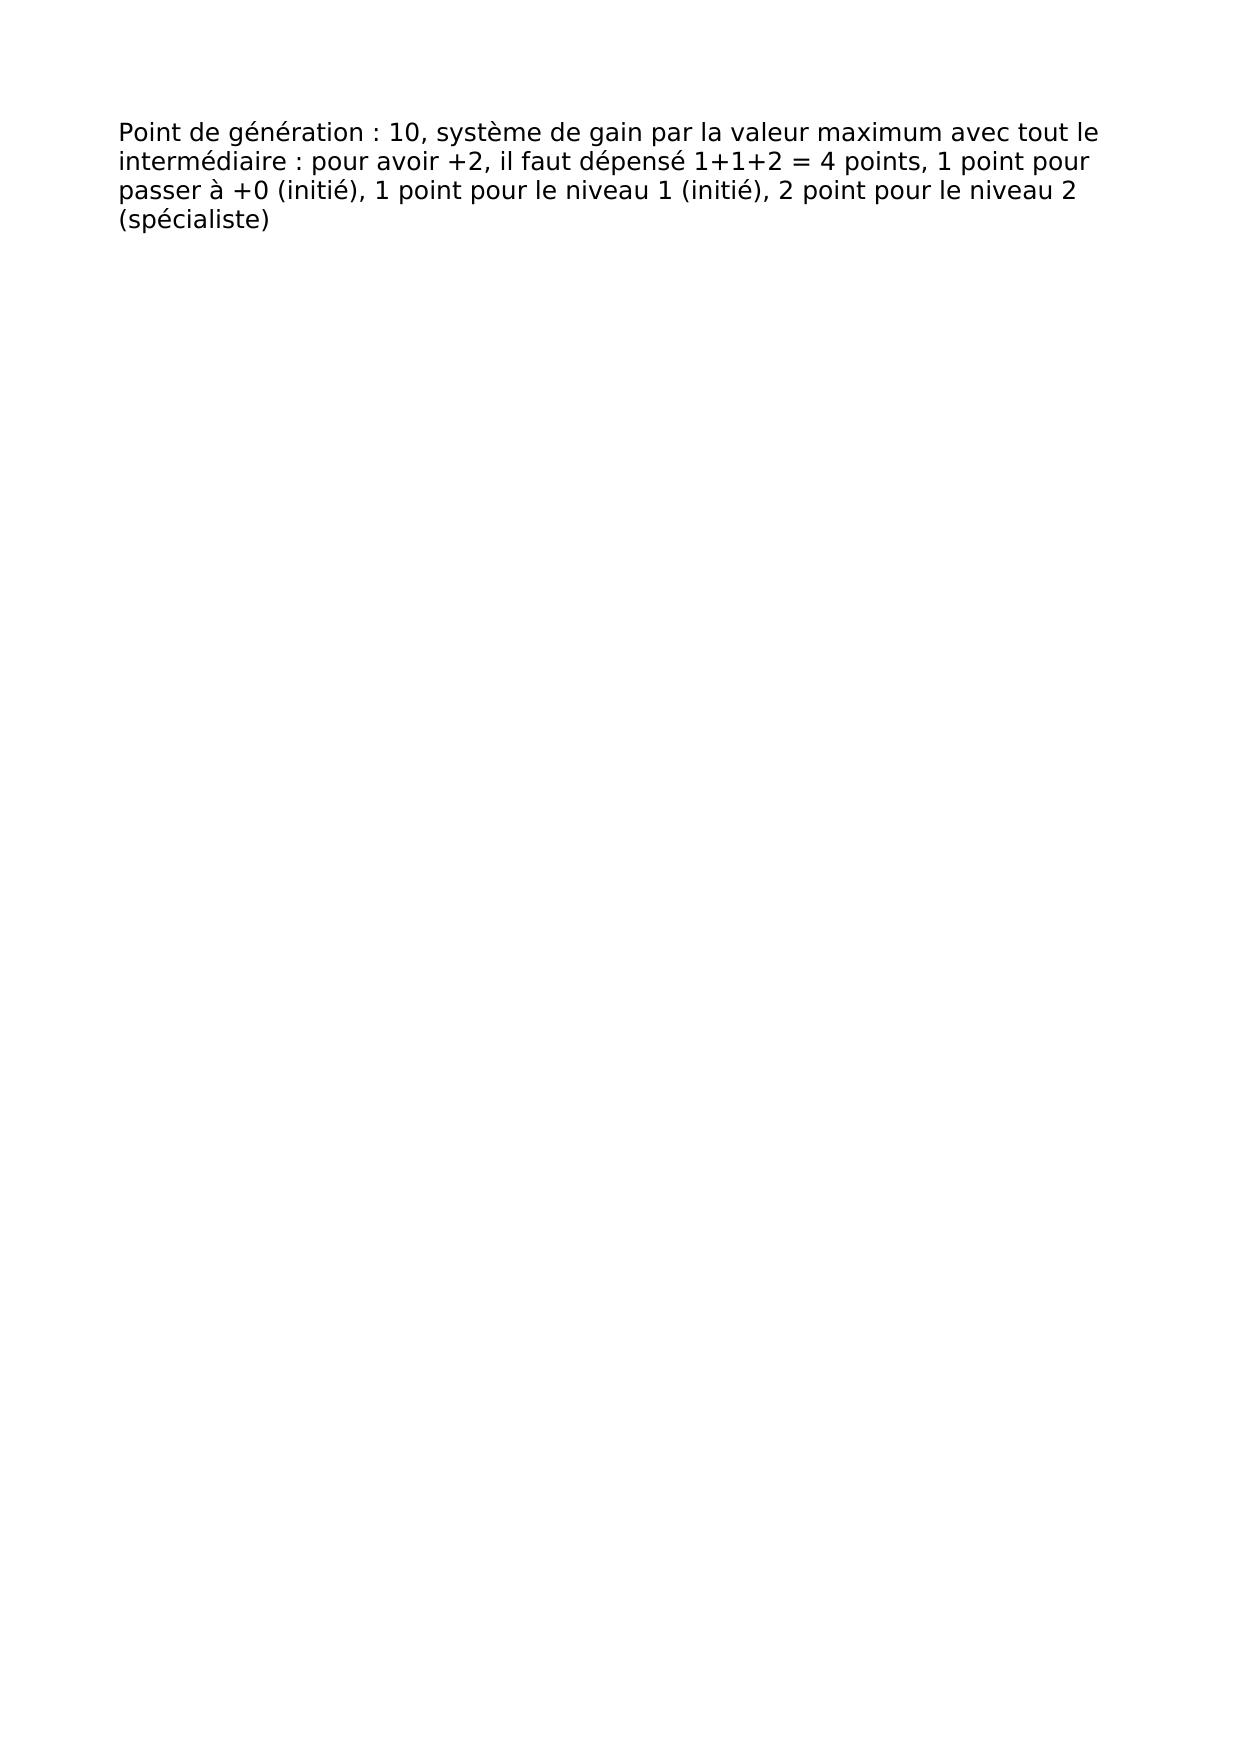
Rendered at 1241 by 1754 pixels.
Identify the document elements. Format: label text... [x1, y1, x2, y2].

text Point de génération : 10, système de gain par la valeur maximum avec tout le intermédiaire : pour avoir +2, il faut dépensé 1+1+2 = 4 points, 1 point pour passer à +0 (initié), 1 point pour le niveau 1 (initié), 2 point pour le niveau 2 (spécialiste) [118, 118, 1122, 235]
